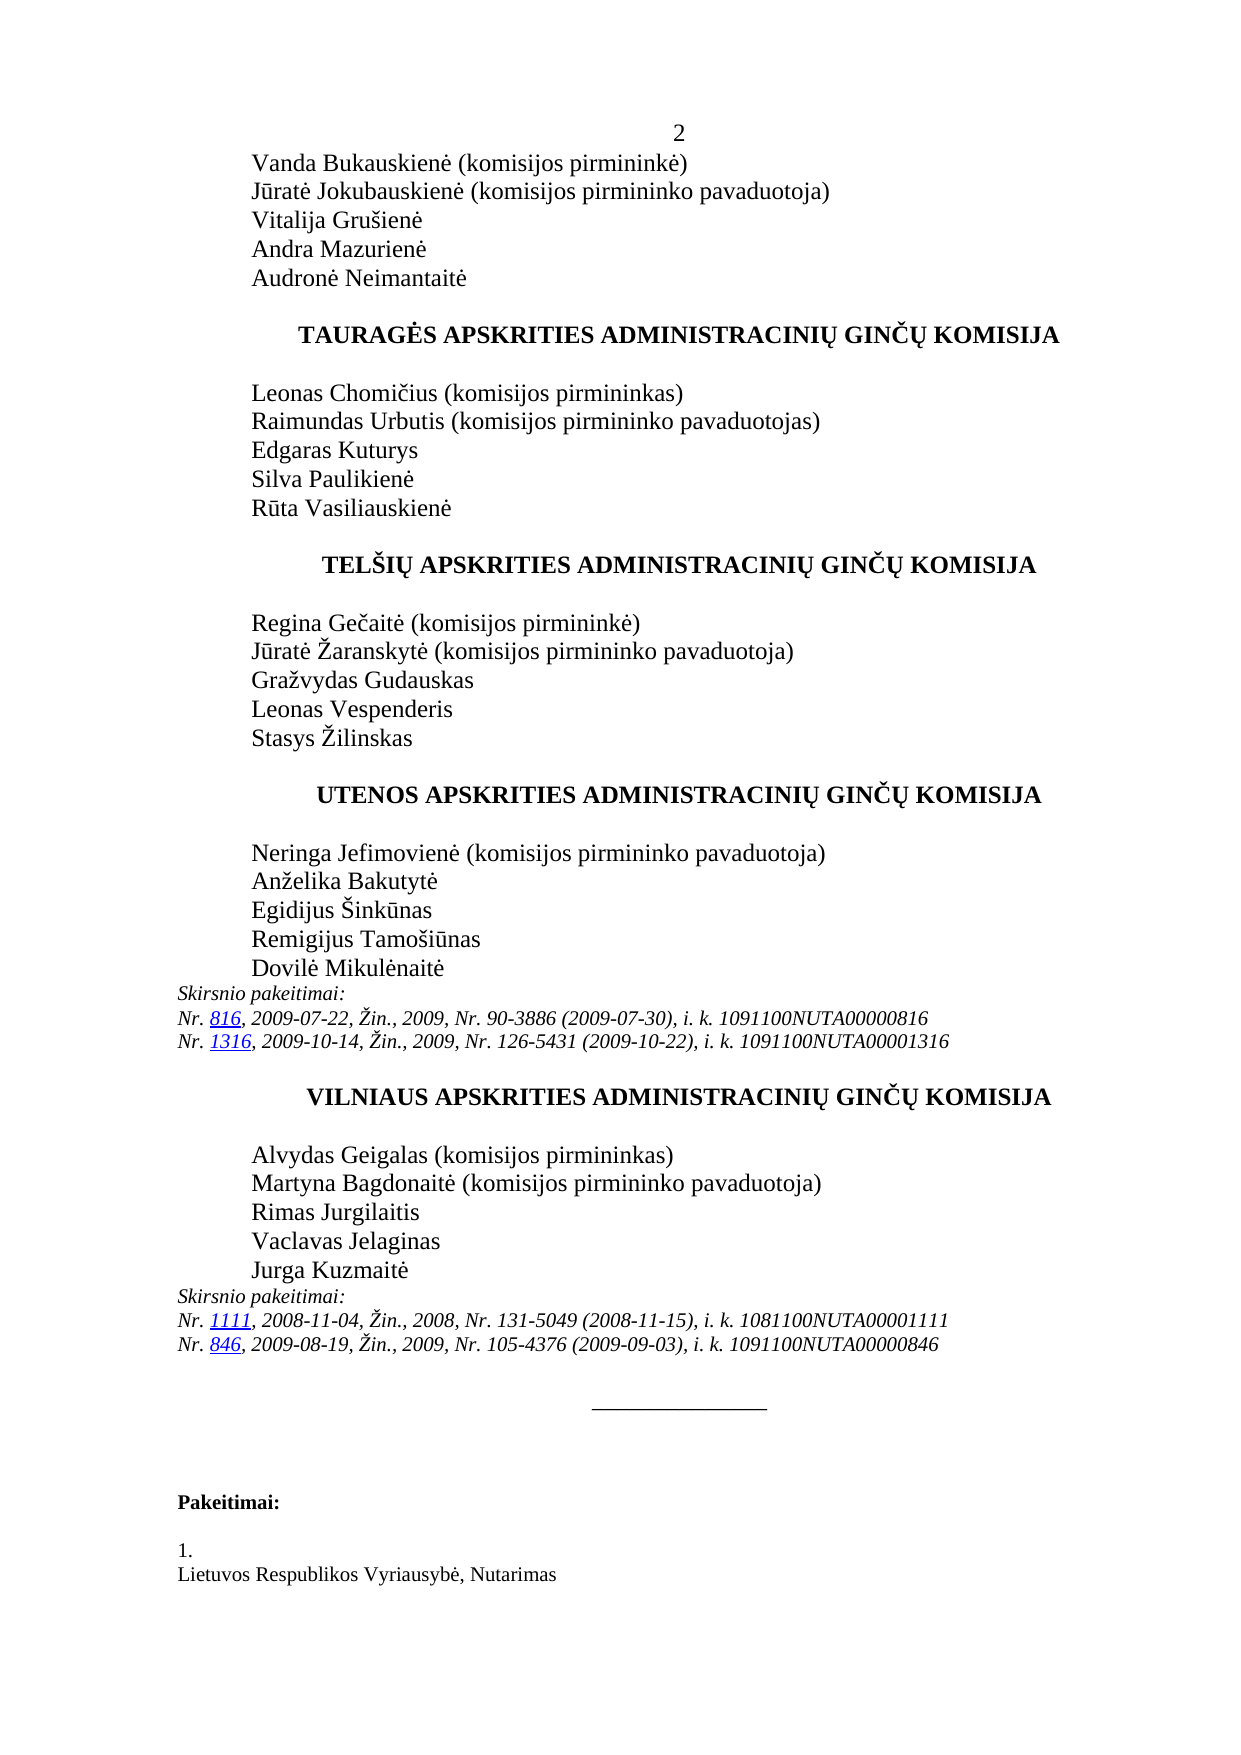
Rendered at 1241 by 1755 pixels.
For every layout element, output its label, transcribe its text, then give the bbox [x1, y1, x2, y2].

text Jurga Kuzmaitė [177, 1255, 1181, 1283]
text VILNIAUS APSKRITIES ADMINISTRACINIŲ GINČŲ KOMISIJA [177, 1082, 1181, 1111]
text TAURAGĖS APSKRITIES ADMINISTRACINIŲ GINČŲ KOMISIJA [177, 320, 1181, 349]
text Rūta Vasiliauskienė [177, 493, 1181, 521]
text Alvydas Geigalas (komisijos pirmininkas) [177, 1140, 1181, 1168]
text Skirsnio pakeitimai: [177, 981, 1181, 1005]
text UTENOS APSKRITIES ADMINISTRACINIŲ GINČŲ KOMISIJA [177, 780, 1181, 809]
text TELŠIŲ APSKRITIES ADMINISTRACINIŲ GINČŲ KOMISIJA [177, 550, 1181, 579]
text ______________ [177, 1384, 1181, 1413]
text Vaclavas Jelaginas [177, 1226, 1181, 1255]
text Jūratė Jokubauskienė (komisijos pirmininko pavaduotoja) [177, 176, 1181, 205]
text Vitalija Grušienė [177, 205, 1181, 234]
text Rimas Jurgilaitis [177, 1197, 1181, 1226]
text Skirsnio pakeitimai: [177, 1283, 1181, 1308]
text Nr. 816, 2009-07-22, Žin., 2009, Nr. 90-3886 (2009-07-30), i. k. 1091100NUTA00000816 [177, 1005, 1181, 1029]
text Raimundas Urbutis (komisijos pirmininko pavaduotojas) [177, 406, 1181, 435]
text Andra Mazurienė [177, 234, 1181, 263]
text Edgaras Kuturys [177, 435, 1181, 464]
text Leonas Chomičius (komisijos pirmininkas) [177, 378, 1181, 406]
text Martyna Bagdonaitė (komisijos pirmininko pavaduotoja) [177, 1168, 1181, 1197]
text Nr. 846, 2009-08-19, Žin., 2009, Nr. 105-4376 (2009-09-03), i. k. 1091100NUTA00000846 [177, 1332, 1181, 1356]
text Dovilė Mikulėnaitė [177, 953, 1181, 981]
text Leonas Vespenderis [177, 694, 1181, 723]
text Stasys Žilinskas [177, 723, 1181, 751]
text Gražvydas Gudauskas [177, 665, 1181, 694]
text Pakeitimai: [177, 1490, 1181, 1514]
text Egidijus Šinkūnas [177, 895, 1181, 924]
text Regina Gečaitė (komisijos pirmininkė) [177, 608, 1181, 636]
text Remigijus Tamošiūnas [177, 924, 1181, 953]
text Jūratė Žaranskytė (komisijos pirmininko pavaduotoja) [177, 636, 1181, 665]
text Silva Paulikienė [177, 464, 1181, 493]
text Anželika Bakutytė [177, 866, 1181, 895]
text Neringa Jefimovienė (komisijos pirmininko pavaduotoja) [177, 838, 1181, 866]
text Vanda Bukauskienė (komisijos pirmininkė) [177, 148, 1181, 176]
text 1. [177, 1538, 1181, 1562]
text Audronė Neimantaitė [177, 263, 1181, 291]
text Lietuvos Respublikos Vyriausybė, Nutarimas [177, 1562, 1181, 1586]
text Nr. 1111, 2008-11-04, Žin., 2008, Nr. 131-5049 (2008-11-15), i. k. 1081100NUTA00001111 [177, 1308, 1181, 1332]
text Nr. 1316, 2009-10-14, Žin., 2009, Nr. 126-5431 (2009-10-22), i. k. 1091100NUTA00001316 [177, 1029, 1181, 1053]
